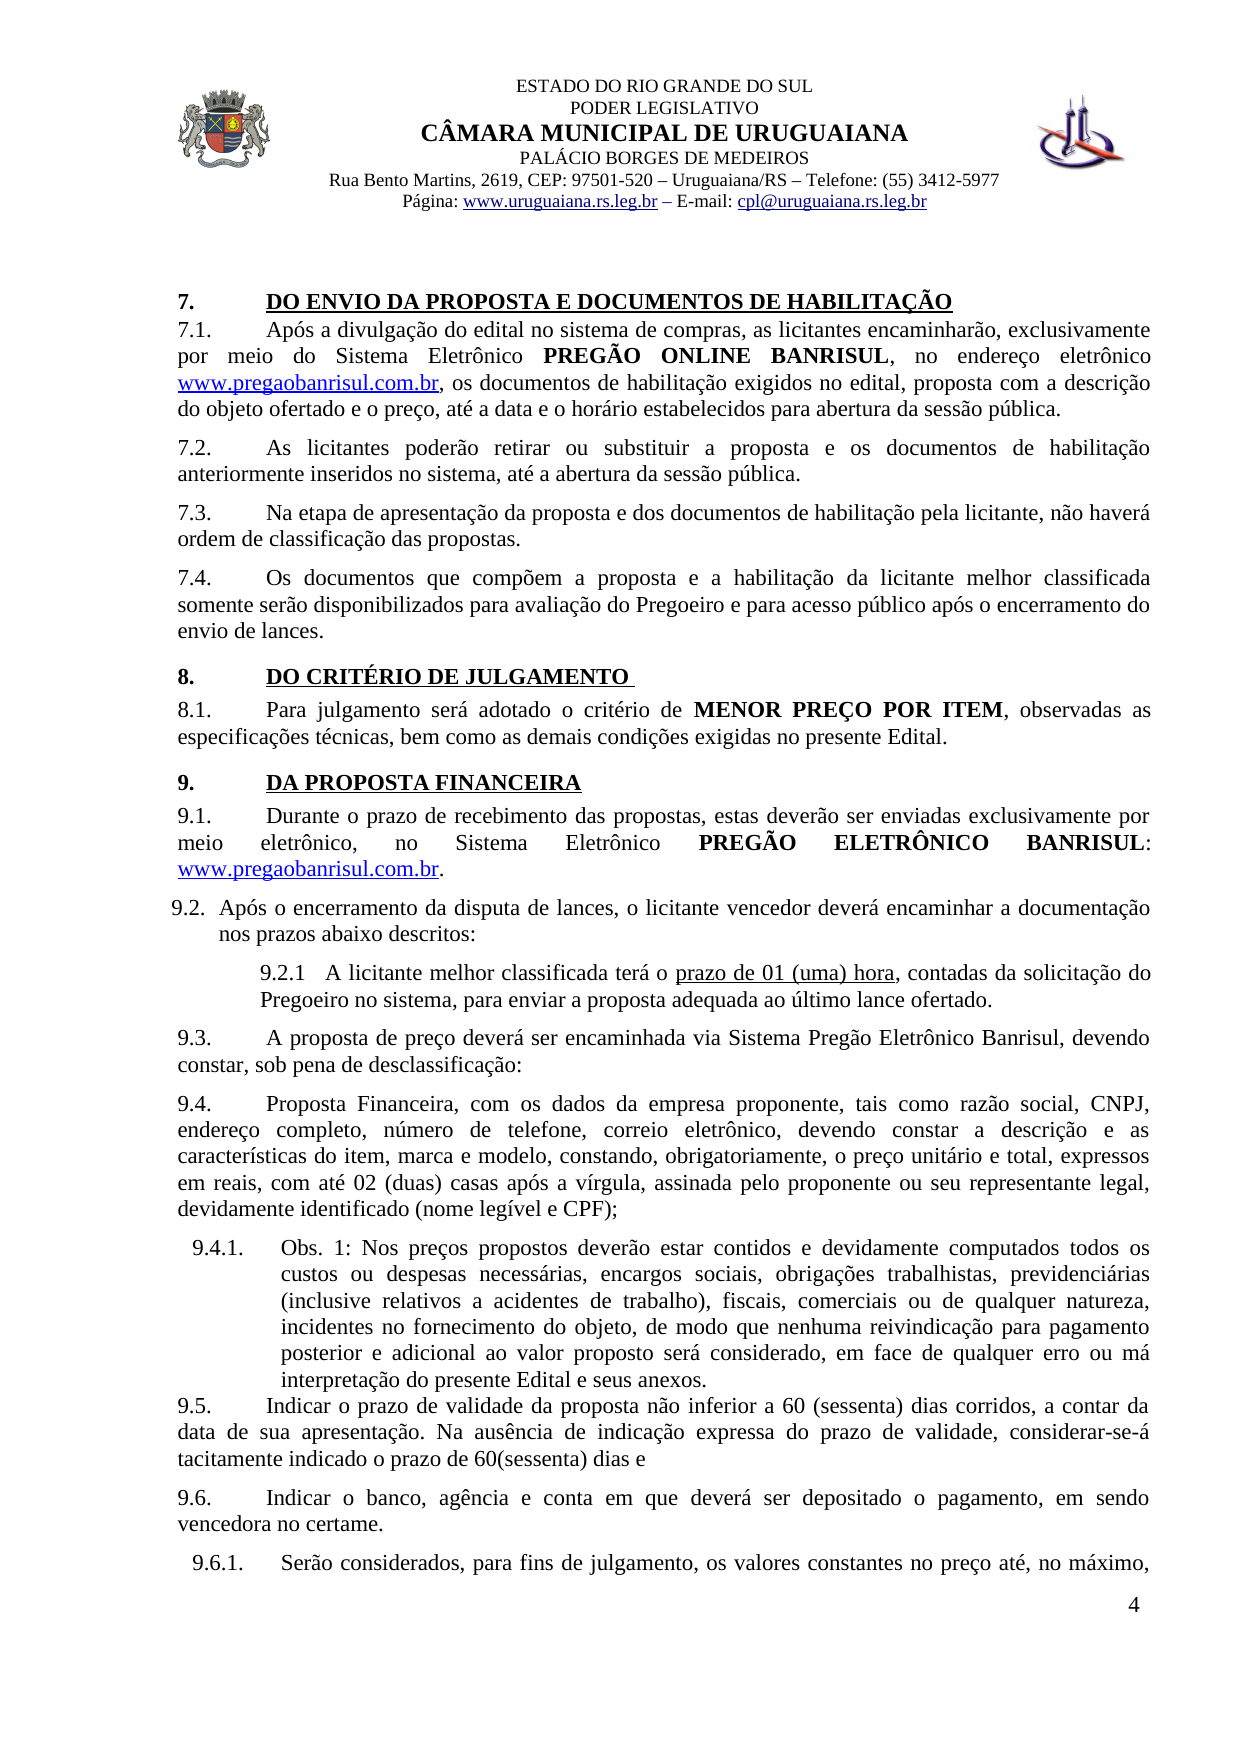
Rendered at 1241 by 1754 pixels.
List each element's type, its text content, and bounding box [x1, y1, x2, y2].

list 9.2.1 A licitante melhor classificada terá o prazo de 01 (uma) hora, contadas da solicitação do Pregoeiro no sistema, para enviar a proposta adequada ao último lance ofertado. [215, 959, 1152, 1012]
list A proposta de preço deverá ser encaminhada via Sistema Pregão Eletrônico Banrisul, devendo constar, sob pena de desclassificação: [177, 1024, 1152, 1077]
list DA PROPOSTA FINANCEIRA [177, 769, 1152, 795]
list As licitantes poderão retirar ou substituir a proposta e os documentos de habilitação anteriormente inseridos no sistema, até a abertura da sessão pública. [177, 434, 1152, 487]
list Obs. 1: Nos preços propostos deverão estar contidos e devidamente computados todos os custos ou despesas necessárias, encargos sociais, obrigações trabalhistas, previdenciárias (inclusive relativos a acidentes de trabalho), fiscais, comerciais ou de qualquer natureza, incidentes no fornecimento do objeto, de modo que nenhuma reivindicação para pagamento posterior e adicional ao valor proposto será considerado, em face de qualquer erro ou má interpretação do presente Edital e seus anexos. [192, 1234, 1152, 1392]
list Na etapa de apresentação da proposta e dos documentos de habilitação pela licitante, não haverá ordem de classificação das propostas. [177, 499, 1152, 552]
list Serão considerados, para fins de julgamento, os valores constantes no preço até, no máximo, [192, 1549, 1152, 1575]
list Os documentos que compõem a proposta e a habilitação da licitante melhor classificada somente serão disponibilizados para avaliação do Pregoeiro e para acesso público após o encerramento do envio de lances. [177, 564, 1152, 643]
list Durante o prazo de recebimento das propostas, estas deverão ser enviadas exclusivamente por meio eletrônico, no Sistema Eletrônico PREGÃO ELETRÔNICO BANRISUL: www.pregaobanrisul.com.br. [177, 802, 1152, 882]
list Indicar o banco, agência e conta em que deverá ser depositado o pagamento, em sendo vencedora no certame. [177, 1484, 1152, 1536]
list DO ENVIO DA PROPOSTA E DOCUMENTOS DE HABILITAÇÃO [177, 288, 1152, 315]
picture [177, 88, 272, 169]
picture [1025, 89, 1135, 173]
list DO CRITÉRIO DE JULGAMENTO [177, 663, 1152, 689]
list Para julgamento será adotado o critério de MENOR PREÇO POR ITEM, observadas as especificações técnicas, bem como as demais condições exigidas no presente Edital. [177, 697, 1152, 749]
list Indicar o prazo de validade da proposta não inferior a 60 (sessenta) dias corridos, a contar da data de sua apresentação. Na ausência de indicação expressa do prazo de validade, considerar-se-á tacitamente indicado o prazo de 60(sessenta) dias e [177, 1392, 1152, 1471]
list Após o encerramento da disputa de lances, o licitante vencedor deverá encaminhar a documentação nos prazos abaixo descritos: [171, 894, 1152, 947]
list Após a divulgação do edital no sistema de compras, as licitantes encaminharão, exclusivamente por meio do Sistema Eletrônico PREGÃO ONLINE BANRISUL, no endereço eletrônico www.pregaobanrisul.com.br, os documentos de habilitação exigidos no edital, proposta com a descrição do objeto ofertado e o preço, até a data e o horário estabelecidos para abertura da sessão pública. [177, 316, 1152, 421]
list Proposta Financeira, com os dados da empresa proponente, tais como razão social, CNPJ, endereço completo, número de telefone, correio eletrônico, devendo constar a descrição e as características do item, marca e modelo, constando, obrigatoriamente, o preço unitário e total, expressos em reais, com até 02 (duas) casas após a vírgula, assinada pelo proponente ou seu representante legal, devidamente identificado (nome legível e CPF); [177, 1090, 1152, 1221]
